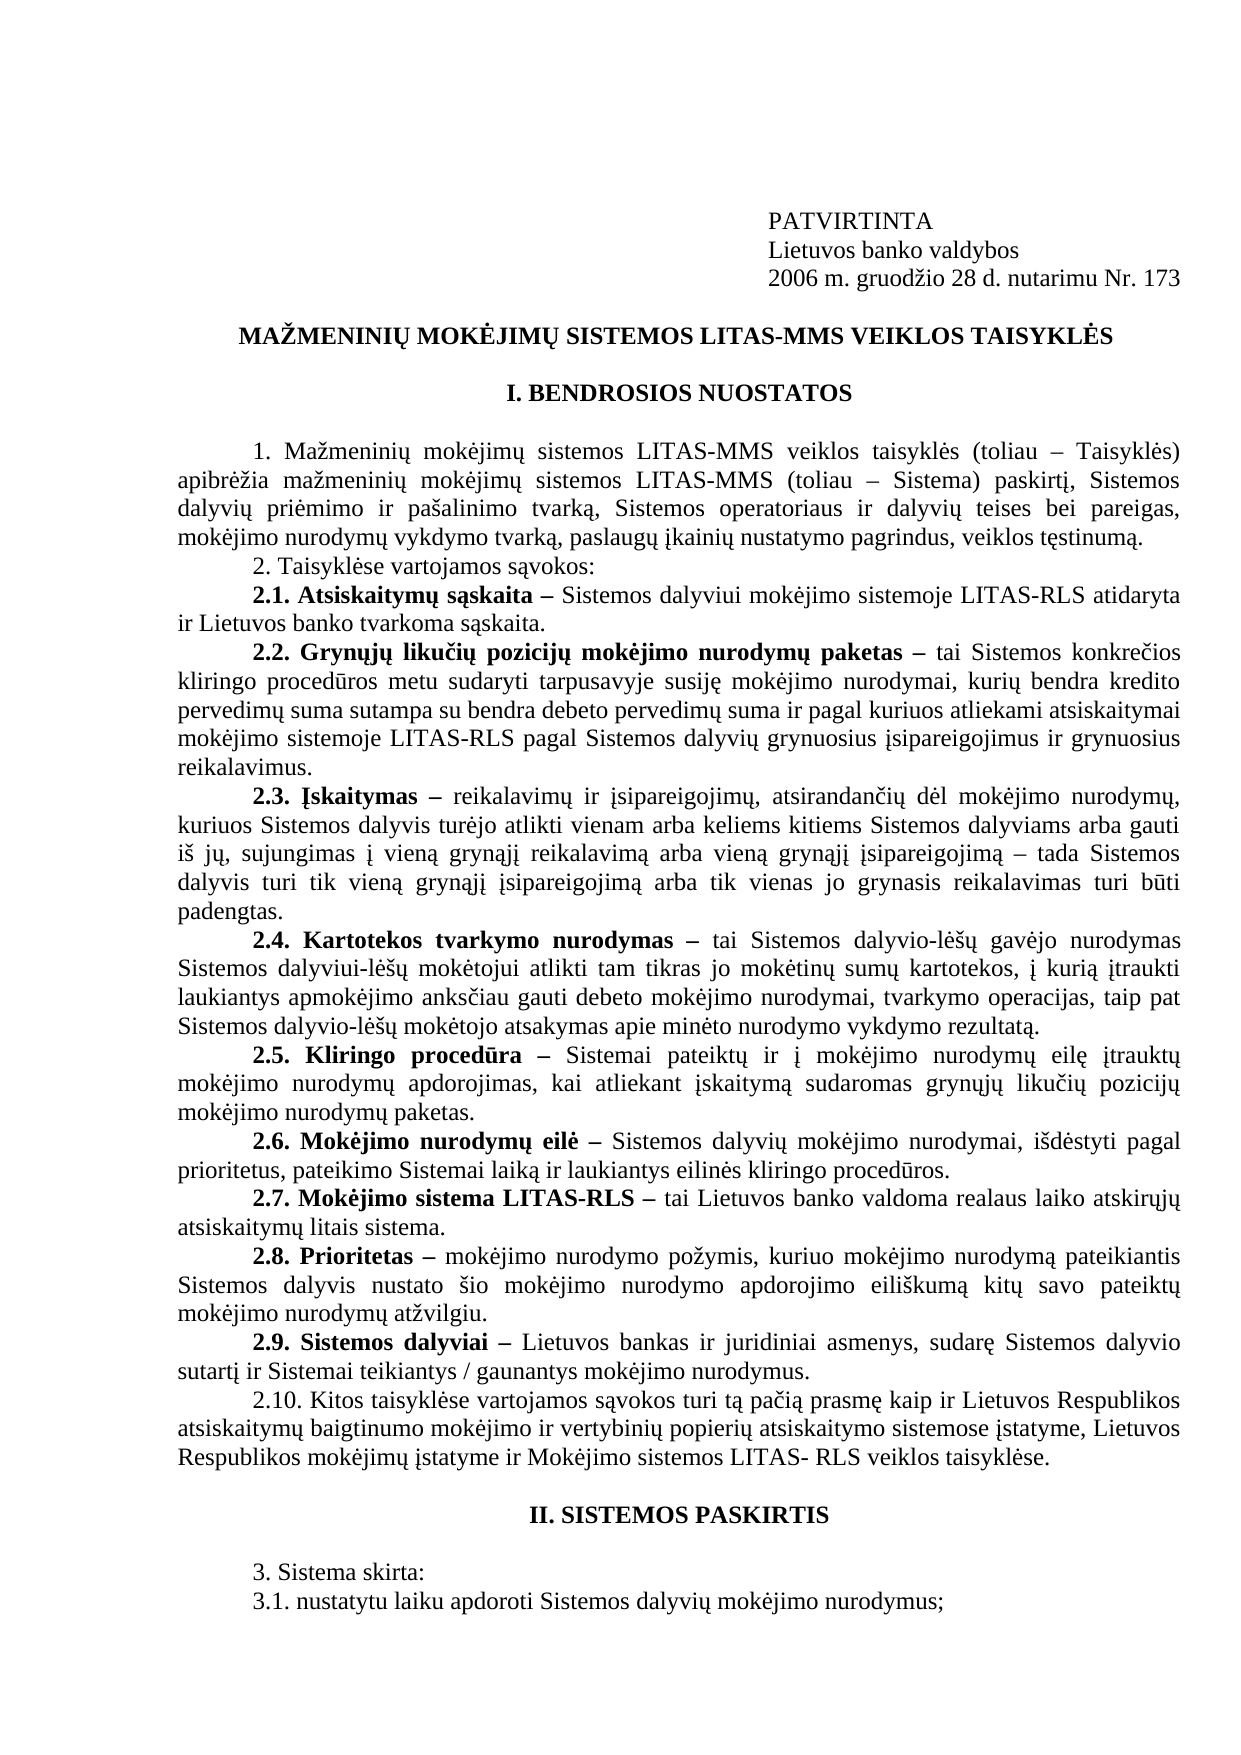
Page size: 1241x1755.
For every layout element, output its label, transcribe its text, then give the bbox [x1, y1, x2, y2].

text 2.4. Kartotekos tvarkymo nurodymas – tai Sistemos dalyvio-lėšų gavėjo nurodymas Sistemos dalyviui-lėšų mokėtojui atlikti tam tikras jo mokėtinų sumų kartotekos, į kurią įtraukti laukiantys apmokėjimo anksčiau gauti debeto mokėjimo nurodymai, tvarkymo operacijas, taip pat Sistemos dalyvio-lėšų mokėtojo atsakymas apie minėto nurodymo vykdymo rezultatą. [177, 925, 1181, 1040]
text MAŽMENINIŲ MOKĖJIMŲ SISTEMOS LITAS-MMS VEIKLOS TAISYKLĖS [177, 321, 1181, 350]
text 1. Mažmeninių mokėjimų sistemos LITAS-MMS veiklos taisyklės (toliau – Taisyklės) apibrėžia mažmeninių mokėjimų sistemos LITAS-MMS (toliau – Sistema) paskirtį, Sistemos dalyvių priėmimo ir pašalinimo tvarką, Sistemos operatoriaus ir dalyvių teises bei pareigas, mokėjimo nurodymų vykdymo tvarką, paslaugų įkainių nustatymo pagrindus, veiklos tęstinumą. [177, 436, 1181, 551]
text 2. Taisyklėse vartojamos sąvokos: [177, 551, 1181, 580]
text 2.10. Kitos taisyklėse vartojamos sąvokos turi tą pačią prasmę kaip ir Lietuvos Respublikos atsiskaitymų baigtinumo mokėjimo ir vertybinių popierių atsiskaitymo sistemose įstatyme, Lietuvos Respublikos mokėjimų įstatyme ir Mokėjimo sistemos LITAS- RLS veiklos taisyklėse. [177, 1385, 1181, 1471]
text I. BENDROSIOS NUOSTATOS [177, 378, 1181, 407]
text 3.1. nustatytu laiku apdoroti Sistemos dalyvių mokėjimo nurodymus; [177, 1586, 1181, 1615]
text 2.9. Sistemos dalyviai – Lietuvos bankas ir juridiniai asmenys, sudarę Sistemos dalyvio sutartį ir Sistemai teikiantys / gaunantys mokėjimo nurodymus. [177, 1327, 1181, 1385]
text PATVIRTINTA [768, 206, 1181, 235]
text II. SISTEMOS PASKIRTIS [177, 1500, 1181, 1528]
text 2.3. Įskaitymas – reikalavimų ir įsipareigojimų, atsirandančių dėl mokėjimo nurodymų, kuriuos Sistemos dalyvis turėjo atlikti vienam arba keliems kitiems Sistemos dalyviams arba gauti iš jų, sujungimas į vieną grynąjį reikalavimą arba vieną grynąjį įsipareigojimą – tada Sistemos dalyvis turi tik vieną grynąjį įsipareigojimą arba tik vienas jo grynasis reikalavimas turi būti padengtas. [177, 781, 1181, 925]
text 3. Sistema skirta: [177, 1557, 1181, 1586]
text 2006 m. gruodžio 28 d. nutarimu Nr. 173 [768, 263, 1181, 292]
text 2.5. Kliringo procedūra – Sistemai pateiktų ir į mokėjimo nurodymų eilę įtrauktų mokėjimo nurodymų apdorojimas, kai atliekant įskaitymą sudaromas grynųjų likučių pozicijų mokėjimo nurodymų paketas. [177, 1040, 1181, 1126]
text 2.1. Atsiskaitymų sąskaita – Sistemos dalyviui mokėjimo sistemoje LITAS-RLS atidaryta ir Lietuvos banko tvarkoma sąskaita. [177, 580, 1181, 637]
text Lietuvos banko valdybos [768, 235, 1181, 263]
text 2.2. Grynųjų likučių pozicijų mokėjimo nurodymų paketas – tai Sistemos konkrečios kliringo procedūros metu sudaryti tarpusavyje susiję mokėjimo nurodymai, kurių bendra kredito pervedimų suma sutampa su bendra debeto pervedimų suma ir pagal kuriuos atliekami atsiskaitymai mokėjimo sistemoje LITAS-RLS pagal Sistemos dalyvių grynuosius įsipareigojimus ir grynuosius reikalavimus. [177, 637, 1181, 781]
text 2.6. Mokėjimo nurodymų eilė – Sistemos dalyvių mokėjimo nurodymai, išdėstyti pagal prioritetus, pateikimo Sistemai laiką ir laukiantys eilinės kliringo procedūros. [177, 1126, 1181, 1183]
text 2.7. Mokėjimo sistema LITAS-RLS – tai Lietuvos banko valdoma realaus laiko atskirųjų atsiskaitymų litais sistema. [177, 1183, 1181, 1241]
text 2.8. Prioritetas – mokėjimo nurodymo požymis, kuriuo mokėjimo nurodymą pateikiantis Sistemos dalyvis nustato šio mokėjimo nurodymo apdorojimo eiliškumą kitų savo pateiktų mokėjimo nurodymų atžvilgiu. [177, 1241, 1181, 1327]
